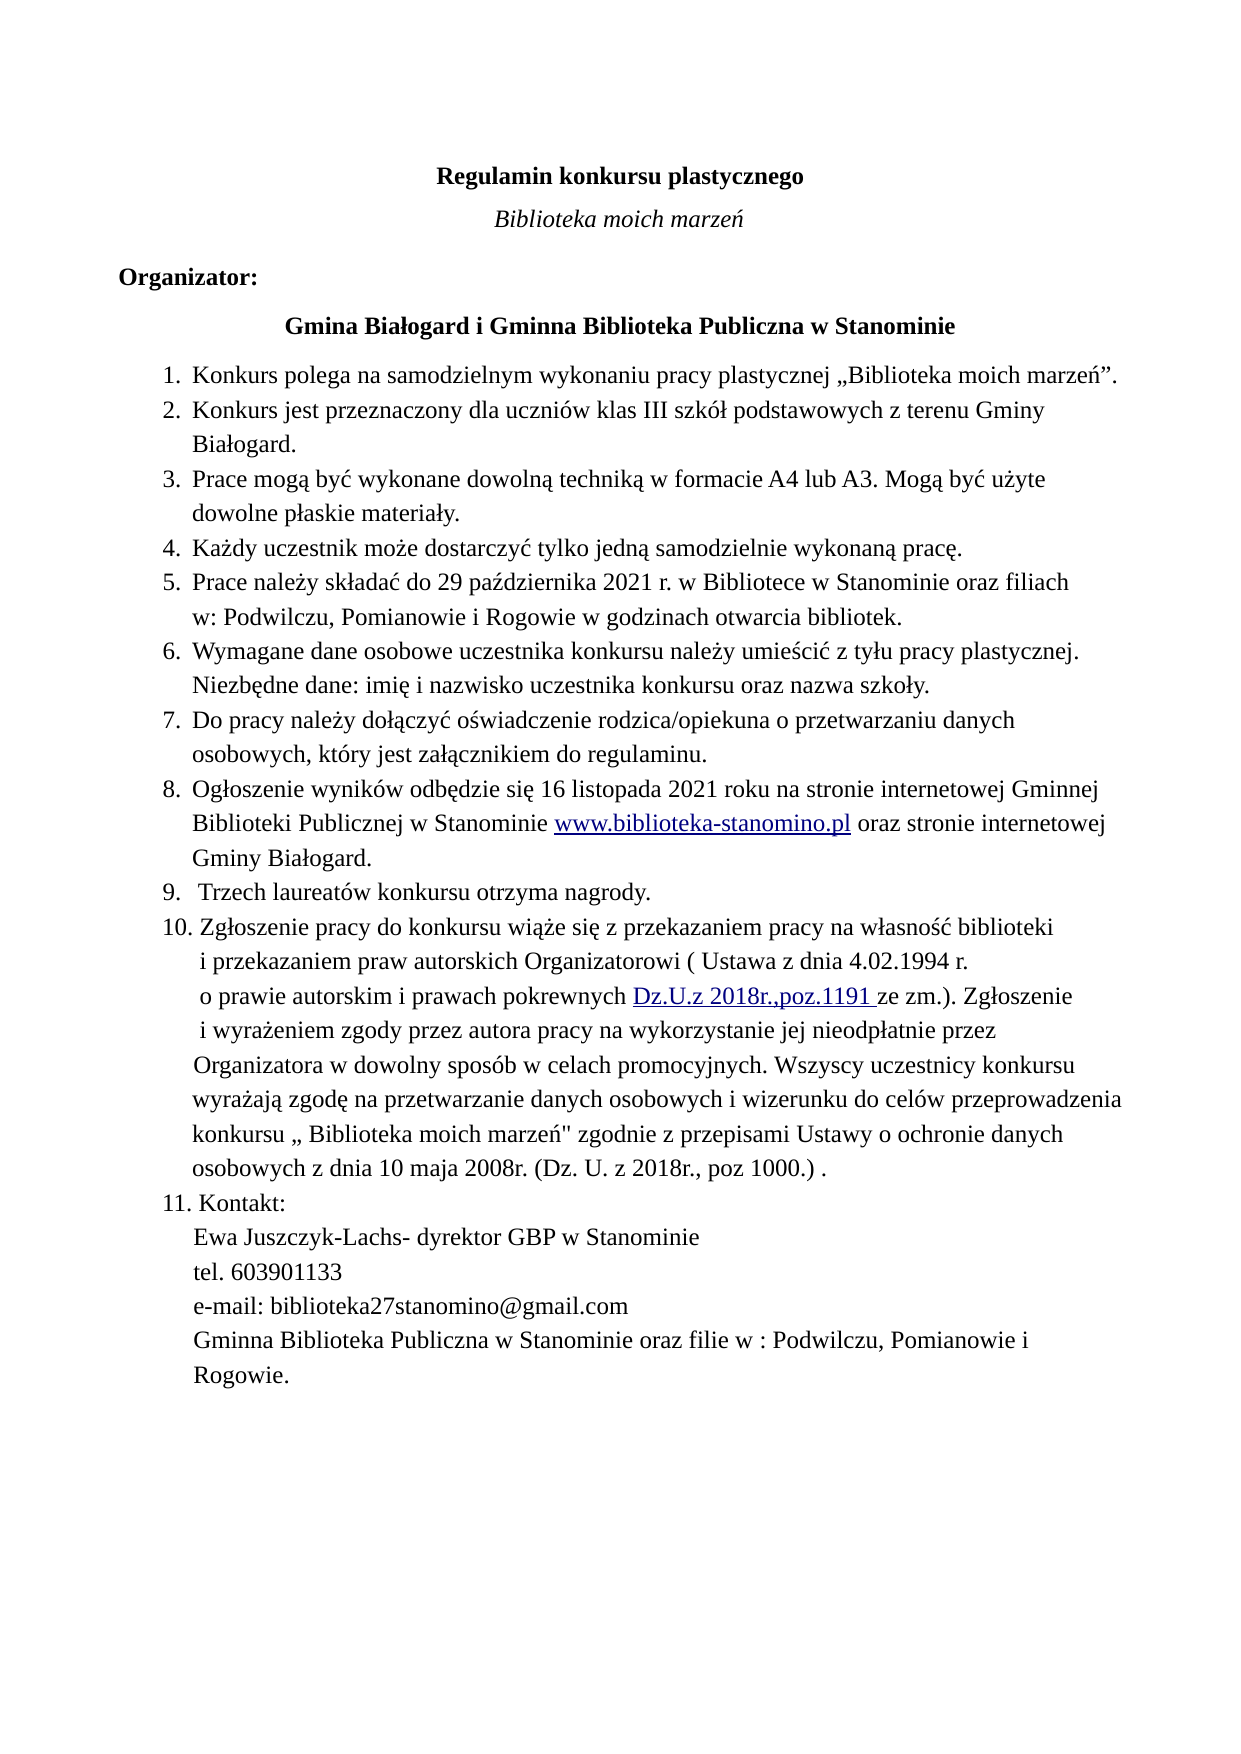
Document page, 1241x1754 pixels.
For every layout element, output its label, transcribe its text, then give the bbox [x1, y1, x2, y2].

text Regulamin konkursu plastycznego Biblioteka moich marzeń [118, 161, 1122, 233]
list Trzech laureatów konkursu otrzyma nagrody. [162, 877, 1122, 906]
list Ogłoszenie wyników odbędzie się 16 listopada 2021 roku na stronie internetowej Gminnej Biblioteki Publicznej w Stanominie www.biblioteka-stanomino.pl oraz stronie internetowej Gminy Białogard. [162, 774, 1122, 872]
text Gmina Białogard i Gminna Biblioteka Publiczna w Stanominie [118, 311, 1122, 340]
list Do pracy należy dołączyć oświadczenie rodzica/opiekuna o przetwarzaniu danych osobowych, który jest załącznikiem do regulaminu. [162, 705, 1122, 768]
text Ewa Juszczyk-Lachs- dyrektor GBP w Stanominie tel. 603901133 e-mail: biblioteka27stanomino@gmail.com Gminna Biblioteka Publiczna w Stanominie oraz filie w : Podwilczu, Pomianowie i Rogowie. [193, 1222, 1122, 1389]
list Prace mogą być wykonane dowolną techniką w formacie A4 lub A3. Mogą być użyte dowolne płaskie materiały. [162, 464, 1122, 527]
text 11. Kontakt: [118, 1188, 1122, 1216]
text 10. Zgłoszenie pracy do konkursu wiąże się z przekazaniem pracy na własność biblioteki i przekazaniem praw autorskich Organizatorowi ( Ustawa z dnia 4.02.1994 r. o prawie autorskim i prawach pokrewnych Dz.U.z 2018r.,poz.1191 ze zm.). Zgłoszenie [118, 912, 1122, 1009]
list Prace należy składać do 29 października 2021 r. w Bibliotece w Stanominie oraz filiach w: Podwilczu, Pomianowie i Rogowie w godzinach otwarcia bibliotek. [162, 567, 1122, 630]
text Organizatora w dowolny sposób w celach promocyjnych. Wszyscy uczestnicy konkursu [118, 1050, 1122, 1078]
text Organizator: [118, 262, 1122, 291]
list Wymagane dane osobowe uczestnika konkursu należy umieścić z tyłu pracy plastycznej. Niezbędne dane: imię i nazwisko uczestnika konkursu oraz nazwa szkoły. [162, 636, 1122, 699]
list Konkurs jest przeznaczony dla uczniów klas III szkół podstawowych z terenu Gminy Białogard. [162, 395, 1122, 458]
list wyrażają zgodę na przetwarzanie danych osobowych i wizerunku do celów przeprowadzenia konkursu „ Biblioteka moich marzeń" zgodnie z przepisami Ustawy o ochronie danych osobowych z dnia 10 maja 2008r. (Dz. U. z 2018r., poz 1000.) . [162, 1084, 1122, 1182]
list Każdy uczestnik może dostarczyć tylko jedną samodzielnie wykonaną pracę. [162, 533, 1122, 561]
list Konkurs polega na samodzielnym wykonaniu pracy plastycznej „Biblioteka moich marzeń”. [162, 360, 1122, 389]
text i wyrażeniem zgody przez autora pracy na wykorzystanie jej nieodpłatnie przez [118, 1015, 1122, 1044]
